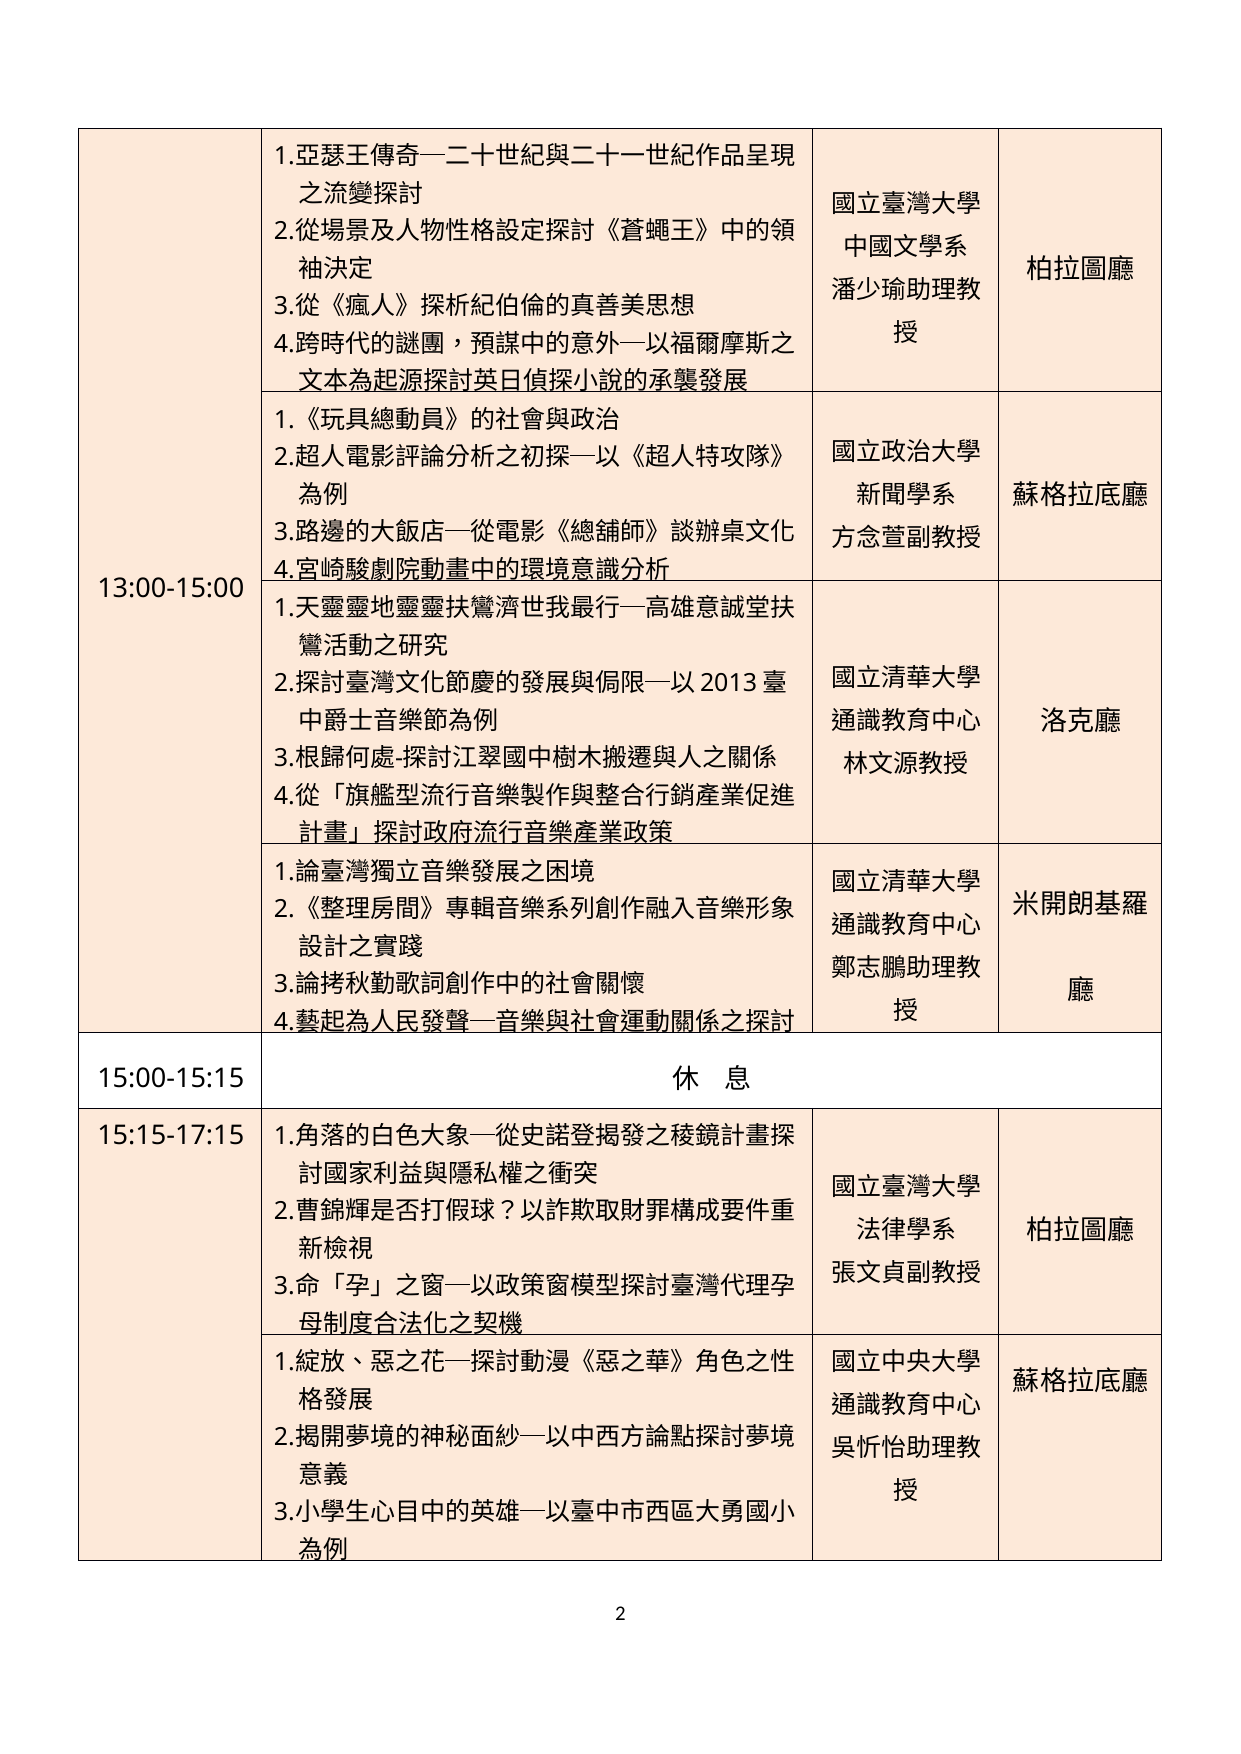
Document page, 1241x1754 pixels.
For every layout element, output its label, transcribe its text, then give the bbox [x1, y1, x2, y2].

table_cell 1.天靈靈地靈靈扶鸞濟世我最行─高雄意誠堂扶鸞活動之研究 2.探討臺灣文化節慶的發展與侷限─以2013臺中爵士音樂節為例 3.根歸何處-探討江翠國中樹木搬遷與人之關係 4.從「旗艦型流行音樂製作與整合行銷產業促進計畫」探討政府流行音樂產業政策 [262, 581, 812, 843]
table_cell 米開朗基羅廳 [999, 844, 1161, 1032]
table_cell 15:15-17:15 [79, 1109, 261, 1560]
table_cell 休 息 [262, 1033, 1161, 1108]
table_cell 國立中央大學 通識教育中心 吳忻怡助理教授 [813, 1335, 998, 1560]
table_cell 13:00-15:00 [79, 129, 261, 1032]
table_cell 15:00-15:15 [79, 1033, 261, 1108]
table_cell 國立政治大學 新聞學系 方念萱副教授 [813, 392, 998, 580]
table_cell 柏拉圖廳 [999, 1109, 1161, 1334]
table_cell 柏拉圖廳 [999, 129, 1161, 391]
table_cell 蘇格拉底廳 [999, 392, 1161, 580]
table_cell 國立清華大學 通識教育中心 鄭志鵬助理教授 [813, 844, 998, 1032]
table_cell 1.綻放、惡之花─探討動漫《惡之華》角色之性格發展 2.揭開夢境的神秘面紗─以中西方論點探討夢境意義 3.小學生心目中的英雄─以臺中市西區大勇國小為例 [262, 1335, 812, 1560]
table_cell 國立臺灣大學 法律學系 張文貞副教授 [813, 1109, 998, 1334]
table_cell 蘇格拉底廳 [999, 1335, 1161, 1560]
table_cell 國立臺灣大學 中國文學系 潘少瑜助理教授 [813, 129, 998, 391]
table_cell 1.角落的白色大象─從史諾登揭發之稜鏡計畫探討國家利益與隱私權之衝突 2.曹錦輝是否打假球？以詐欺取財罪構成要件重新檢視 3.命「孕」之窗─以政策窗模型探討臺灣代理孕母制度合法化之契機 [262, 1109, 812, 1334]
table_cell 1.論臺灣獨立音樂發展之困境 2.《整理房間》專輯音樂系列創作融入音樂形象設計之實踐 3.論拷秋勤歌詞創作中的社會關懷 4.藝起為人民發聲─音樂與社會運動關係之探討 [262, 844, 812, 1032]
table_cell 國立清華大學 通識教育中心 林文源教授 [813, 581, 998, 843]
table_cell 1.亞瑟王傳奇─二十世紀與二十一世紀作品呈現之流變探討 2.從場景及人物性格設定探討《蒼蠅王》中的領袖決定 3.從《瘋人》探析紀伯倫的真善美思想 4.跨時代的謎團，預謀中的意外─以福爾摩斯之文本為起源探討英日偵探小說的承襲發展 [262, 129, 812, 391]
table_cell 1.《玩具總動員》的社會與政治 2.超人電影評論分析之初探─以《超人特攻隊》為例 3.路邊的大飯店─從電影《總舖師》談辦桌文化 4.宮崎駿劇院動畫中的環境意識分析 [262, 392, 812, 580]
table_cell 洛克廳 [999, 581, 1161, 843]
